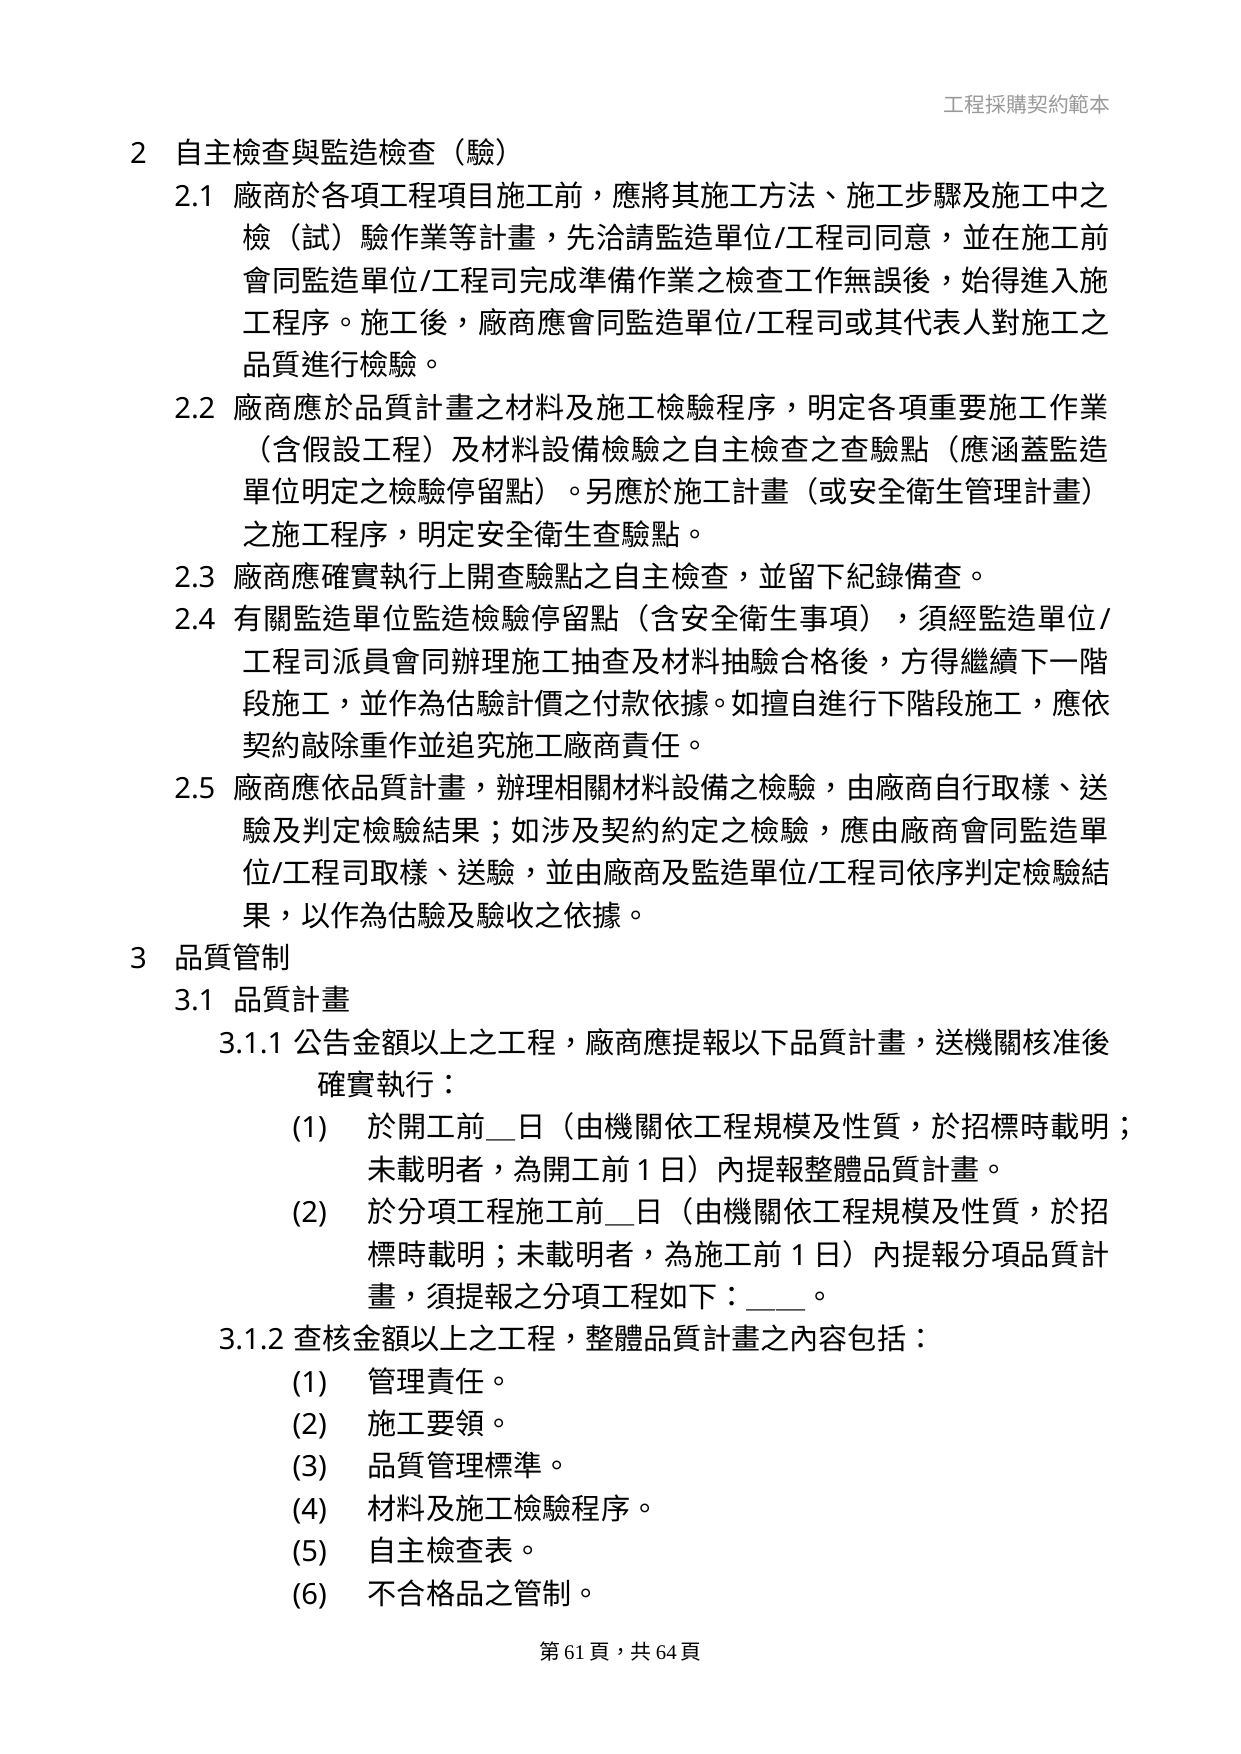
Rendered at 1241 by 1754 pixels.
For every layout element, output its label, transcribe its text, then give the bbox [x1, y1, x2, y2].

list 廠商於各項工程項目施工前，應將其施工方法、施工步驟及施工中之檢（試）驗作業等計畫，先洽請監造單位/工程司同意，並在施工前會同監造單位/工程司完成準備作業之檢查工作無誤後，始得進入施工程序。施工後，廠商應會同監造單位/工程司或其代表人對施工之品質進行檢驗。 [174, 172, 1110, 384]
list 管理責任。 [292, 1358, 1110, 1401]
list 品質計畫 [174, 977, 1110, 1019]
list 廠商應於品質計畫之材料及施工檢驗程序，明定各項重要施工作業（含假設工程）及材料設備檢驗之自主檢查之查驗點（應涵蓋監造單位明定之檢驗停留點）。另應於施工計畫（或安全衛生管理計畫）之施工程序，明定安全衛生查驗點。 [174, 384, 1110, 553]
list 於開工前＿日（由機關依工程規模及性質，於招標時載明；未載明者，為開工前1日）內提報整體品質計畫。 [292, 1104, 1110, 1189]
list 公告金額以上之工程，廠商應提報以下品質計畫，送機關核准後確實執行： [218, 1019, 1110, 1104]
list 於分項工程施工前＿日（由機關依工程規模及性質，於招標時載明；未載明者，為施工前1日）內提報分項品質計畫，須提報之分項工程如下：＿＿。 [292, 1189, 1110, 1316]
list 品質管制 [130, 934, 1110, 977]
list 品質管理標準。 [292, 1443, 1110, 1485]
list 有關監造單位監造檢驗停留點（含安全衛生事項），須經監造單位/工程司派員會同辦理施工抽查及材料抽驗合格後，方得繼續下一階段施工，並作為估驗計價之付款依據。如擅自進行下階段施工，應依契約敲除重作並追究施工廠商責任。 [174, 596, 1110, 765]
list 查核金額以上之工程，整體品質計畫之內容包括： [218, 1316, 1110, 1358]
list 材料及施工檢驗程序。 [292, 1485, 1110, 1528]
list 不合格品之管制。 [292, 1570, 1110, 1613]
list 自主檢查與監造檢查（驗） [130, 130, 1110, 172]
list 廠商應依品質計畫，辦理相關材料設備之檢驗，由廠商自行取樣、送驗及判定檢驗結果；如涉及契約約定之檢驗，應由廠商會同監造單位/工程司取樣、送驗，並由廠商及監造單位/工程司依序判定檢驗結果，以作為估驗及驗收之依據。 [174, 765, 1110, 934]
list 自主檢查表。 [292, 1528, 1110, 1570]
list 廠商應確實執行上開查驗點之自主檢查，並留下紀錄備查。 [174, 553, 1110, 596]
list 施工要領。 [292, 1401, 1110, 1443]
